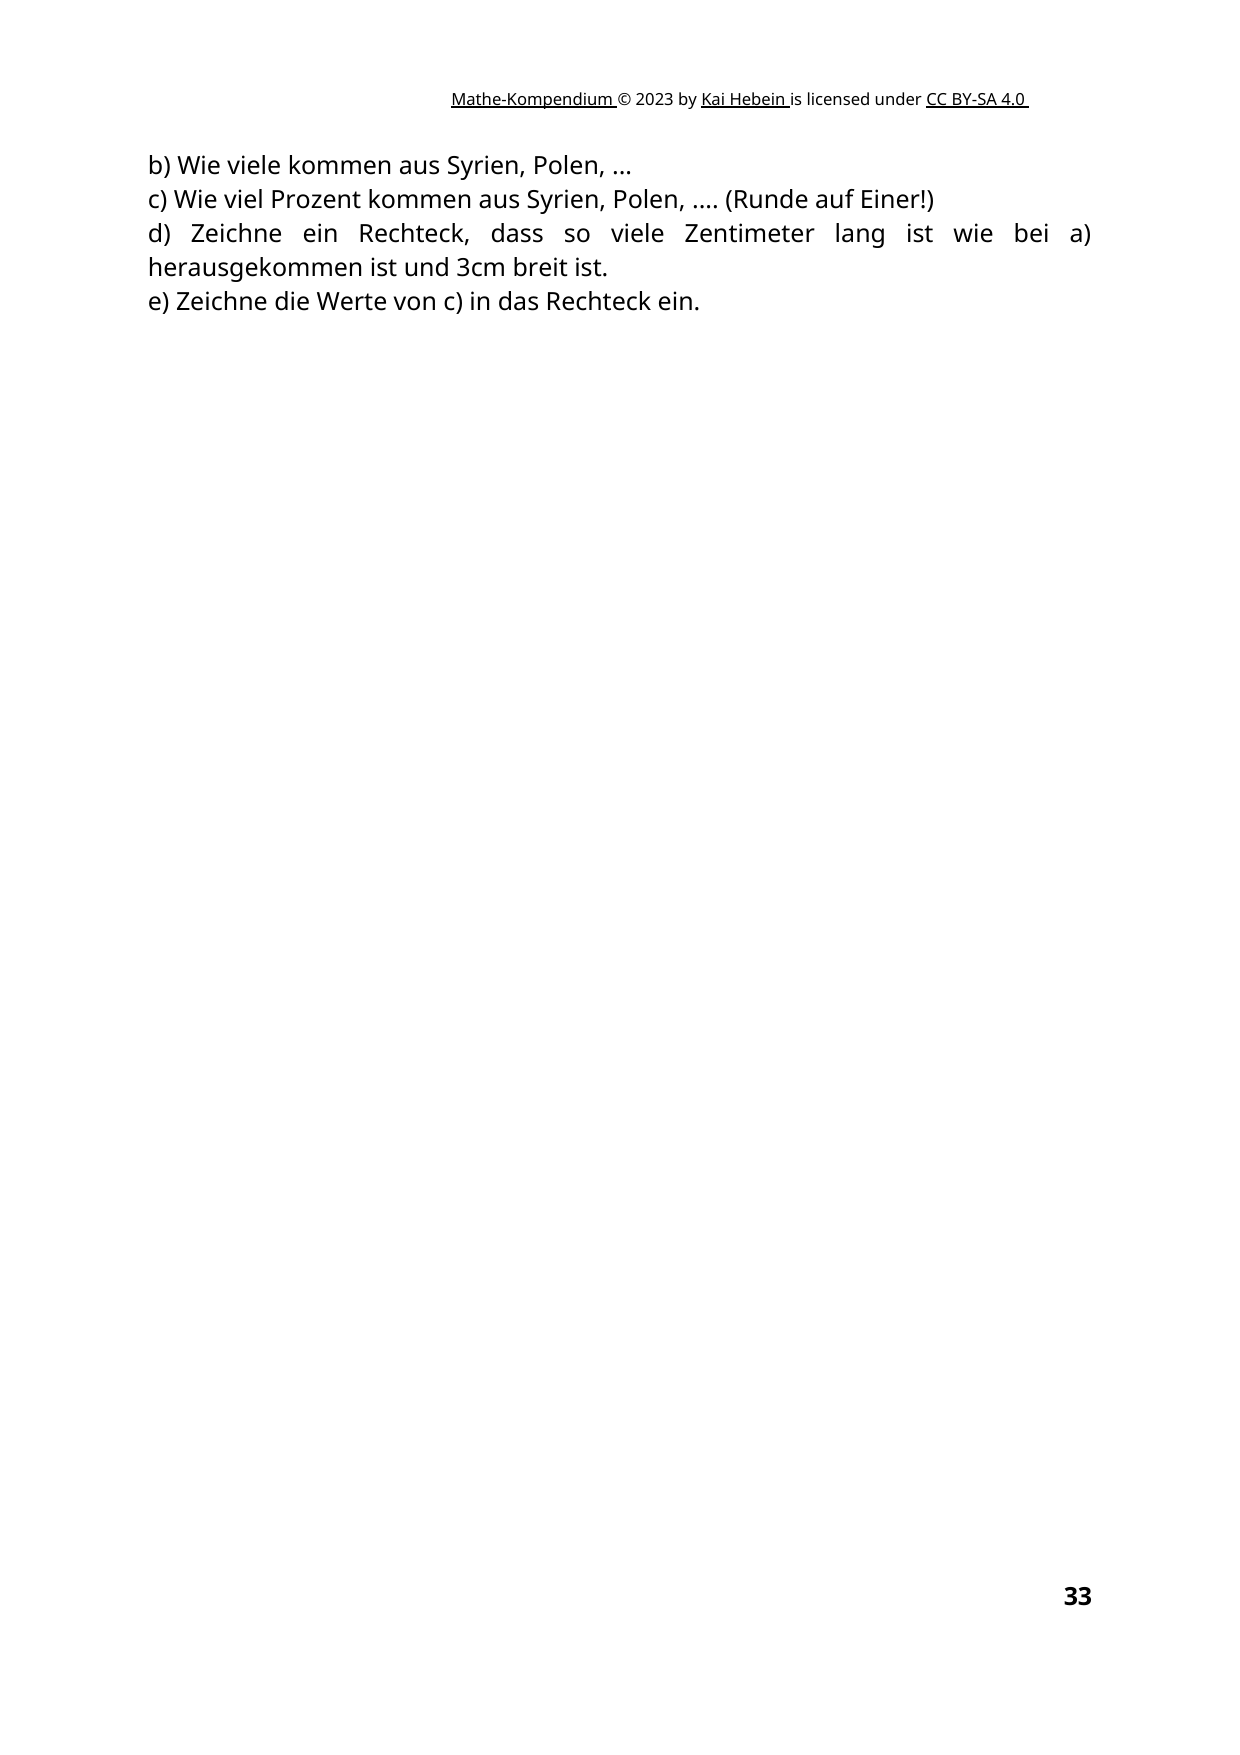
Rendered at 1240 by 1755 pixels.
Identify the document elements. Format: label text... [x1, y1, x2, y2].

text c) Wie viel Prozent kommen aus Syrien, Polen, .... (Runde auf Einer!) [148, 182, 1092, 216]
text b) Wie viele kommen aus Syrien, Polen, ... [148, 148, 1092, 182]
text d) Zeichne ein Rechteck, dass so viele Zentimeter lang ist wie bei a) herausgekommen ist und 3cm breit ist. [148, 216, 1092, 284]
text e) Zeichne die Werte von c) in das Rechteck ein. [148, 284, 1092, 318]
